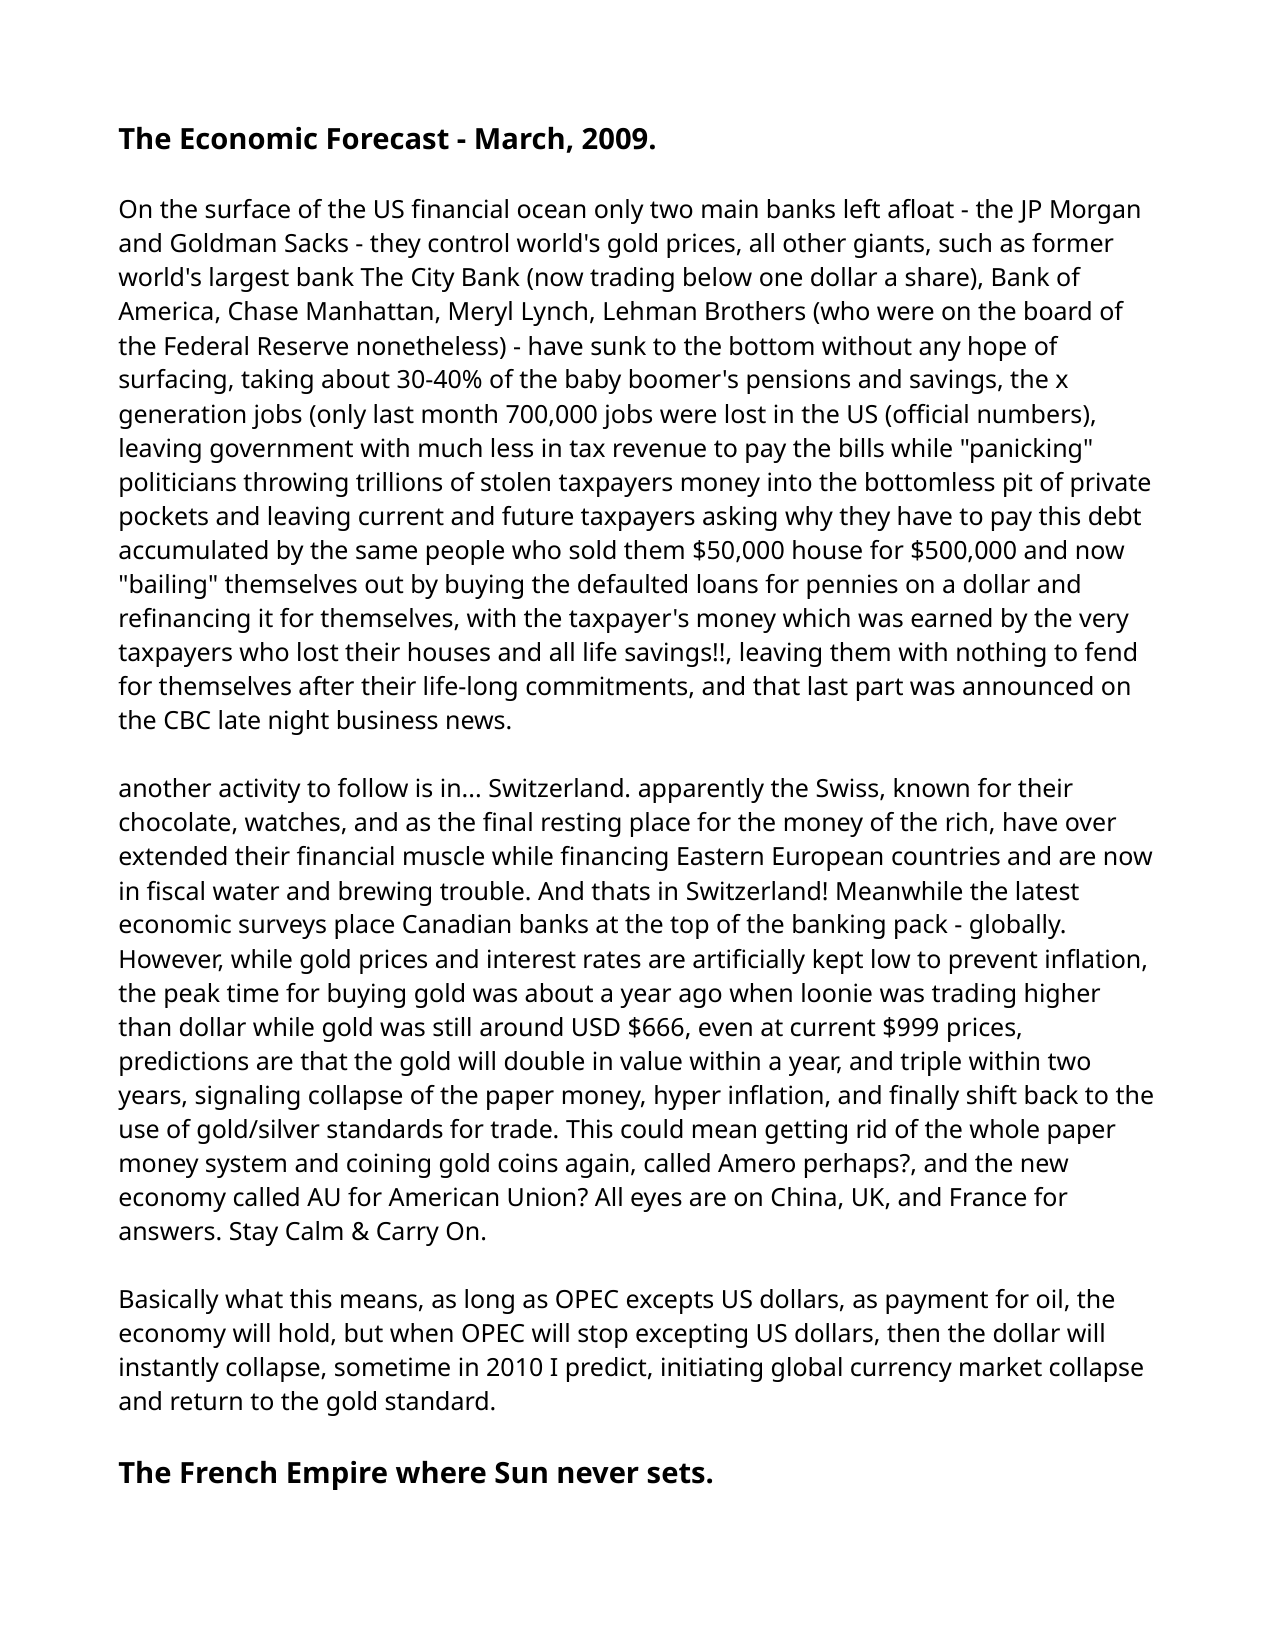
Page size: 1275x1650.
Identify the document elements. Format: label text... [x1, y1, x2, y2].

text The French Empire where Sun never sets. [118, 1452, 1157, 1492]
text On the surface of the US financial ocean only two main banks left afloat - the JP Morgan and Goldman Sacks - they control world's gold prices, all other giants, such as former world's largest bank The City Bank (now trading below one dollar a share), Bank of America, Chase Manhattan, Meryl Lynch, Lehman Brothers (who were on the board of the Federal Reserve nonetheless) - have sunk to the bottom without any hope of surfacing, taking about 30-40% of the baby boomer's pensions and savings, the x generation jobs (only last month 700,000 jobs were lost in the US (official numbers), leaving government with much less in tax revenue to pay the bills while "panicking" politicians throwing trillions of stolen taxpayers money into the bottomless pit of private pockets and leaving current and future taxpayers asking why they have to pay this debt accumulated by the same people who sold them $50,000 house for $500,000 and now "bailing" themselves out by buying the defaulted loans for pennies on a dollar and refinancing it for themselves, with the taxpayer's money which was earned by the very taxpayers who lost their houses and all life savings!!, leaving them with nothing to fend for themselves after their life-long commitments, and that last part was announced on the CBC late night business news. another activity to follow is in... Switzerland. apparently the Swiss, known for their chocolate, watches, and as the final resting place for the money of the rich, have over extended their financial muscle while financing Eastern European countries and are now in fiscal water and brewing trouble. And thats in Switzerland! Meanwhile the latest economic surveys place Canadian banks at the top of the banking pack - globally. However, while gold prices and interest rates are artificially kept low to prevent inflation, the peak time for buying gold was about a year ago when loonie was trading higher than dollar while gold was still around USD $666, even at current $999 prices, predictions are that the gold will double in value within a year, and triple within two years, signaling collapse of the paper money, hyper inflation, and finally shift back to the use of gold/silver standards for trade. This could mean getting rid of the whole paper money system and coining gold coins again, called Amero perhaps?, and the new economy called AU for American Union? All eyes are on China, UK, and France for answers. Stay Calm & Carry On. [118, 192, 1157, 1248]
text Basically what this means, as long as OPEC excepts US dollars, as payment for oil, the economy will hold, but when OPEC will stop excepting US dollars, then the dollar will instantly collapse, sometime in 2010 I predict, initiating global currency market collapse and return to the gold standard. [118, 1282, 1157, 1418]
text The Economic Forecast - March, 2009. [118, 118, 1157, 158]
